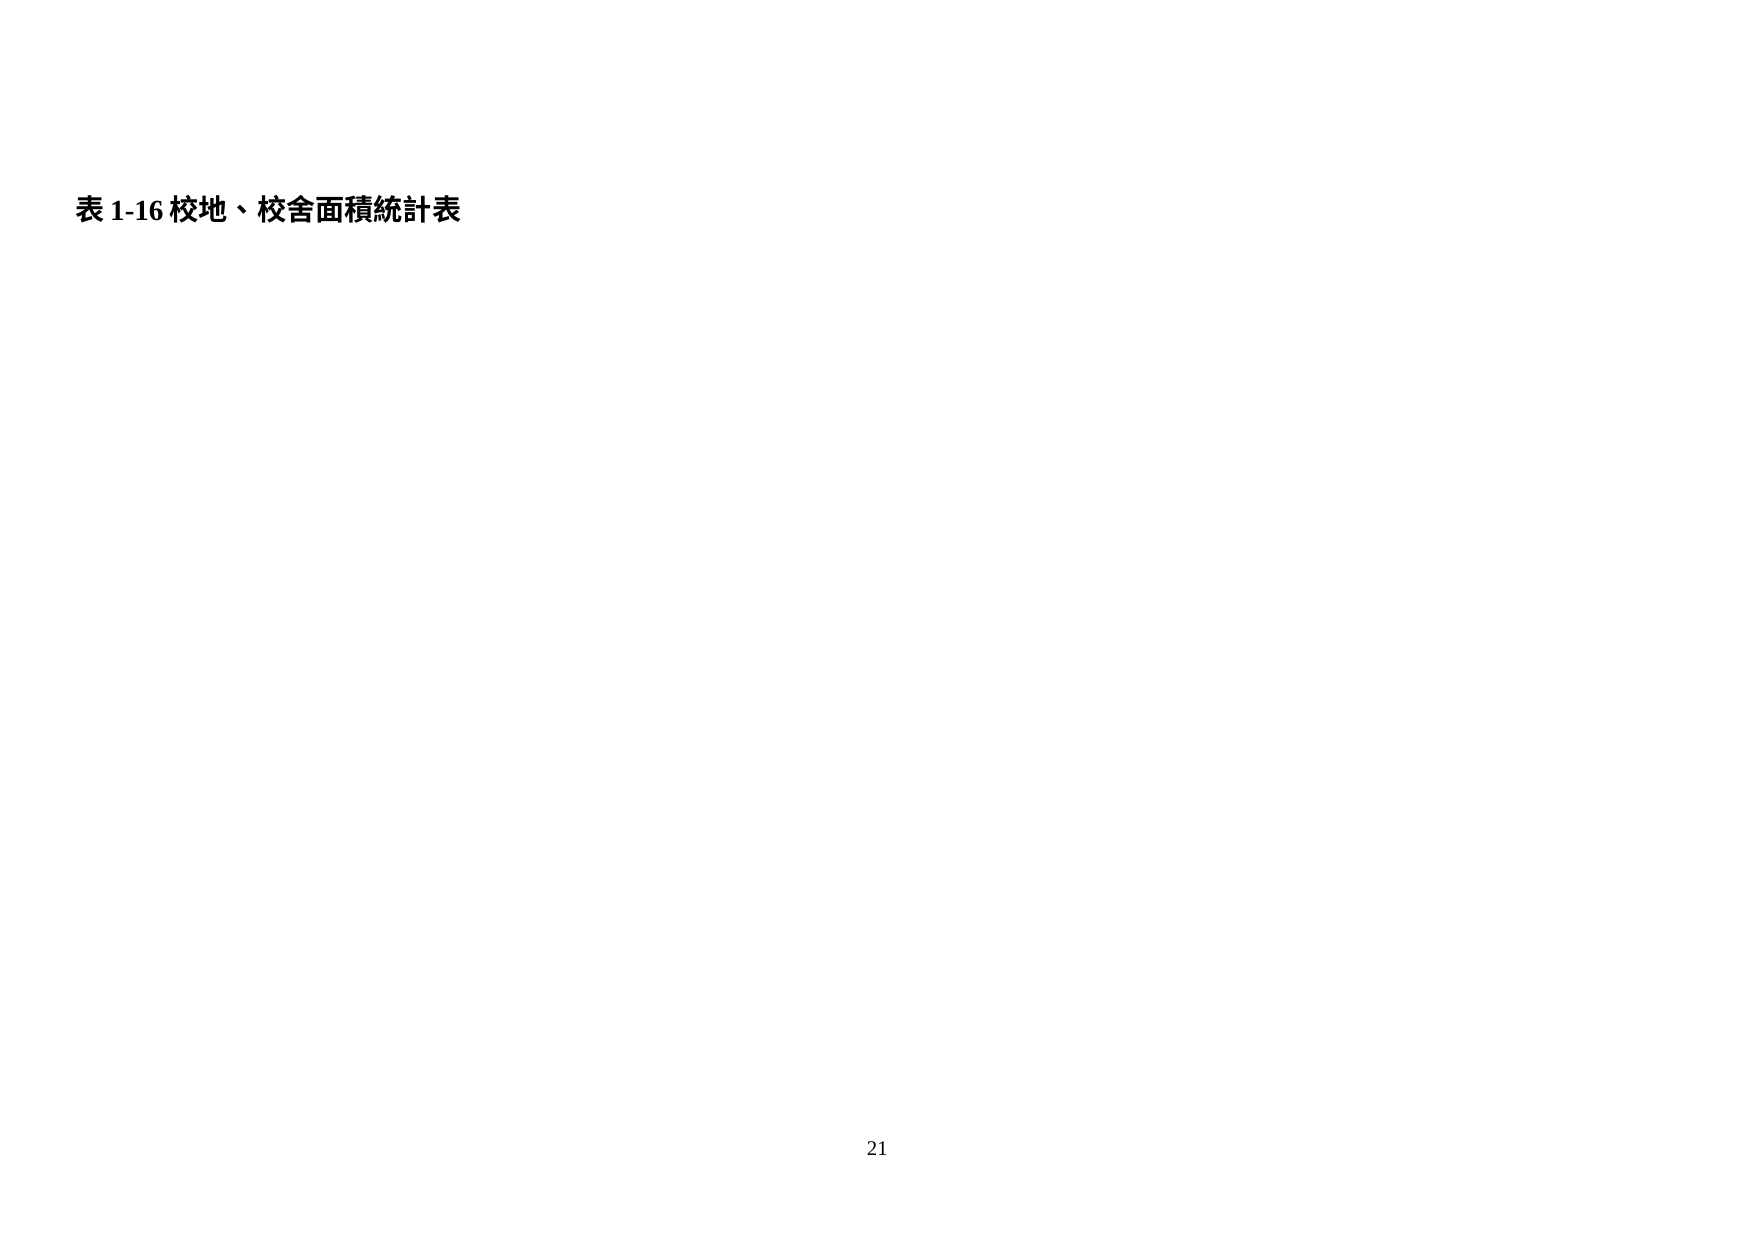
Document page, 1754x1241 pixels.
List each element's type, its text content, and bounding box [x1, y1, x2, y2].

text 表1-16校地、校舍面積統計表 [75, 187, 1679, 229]
